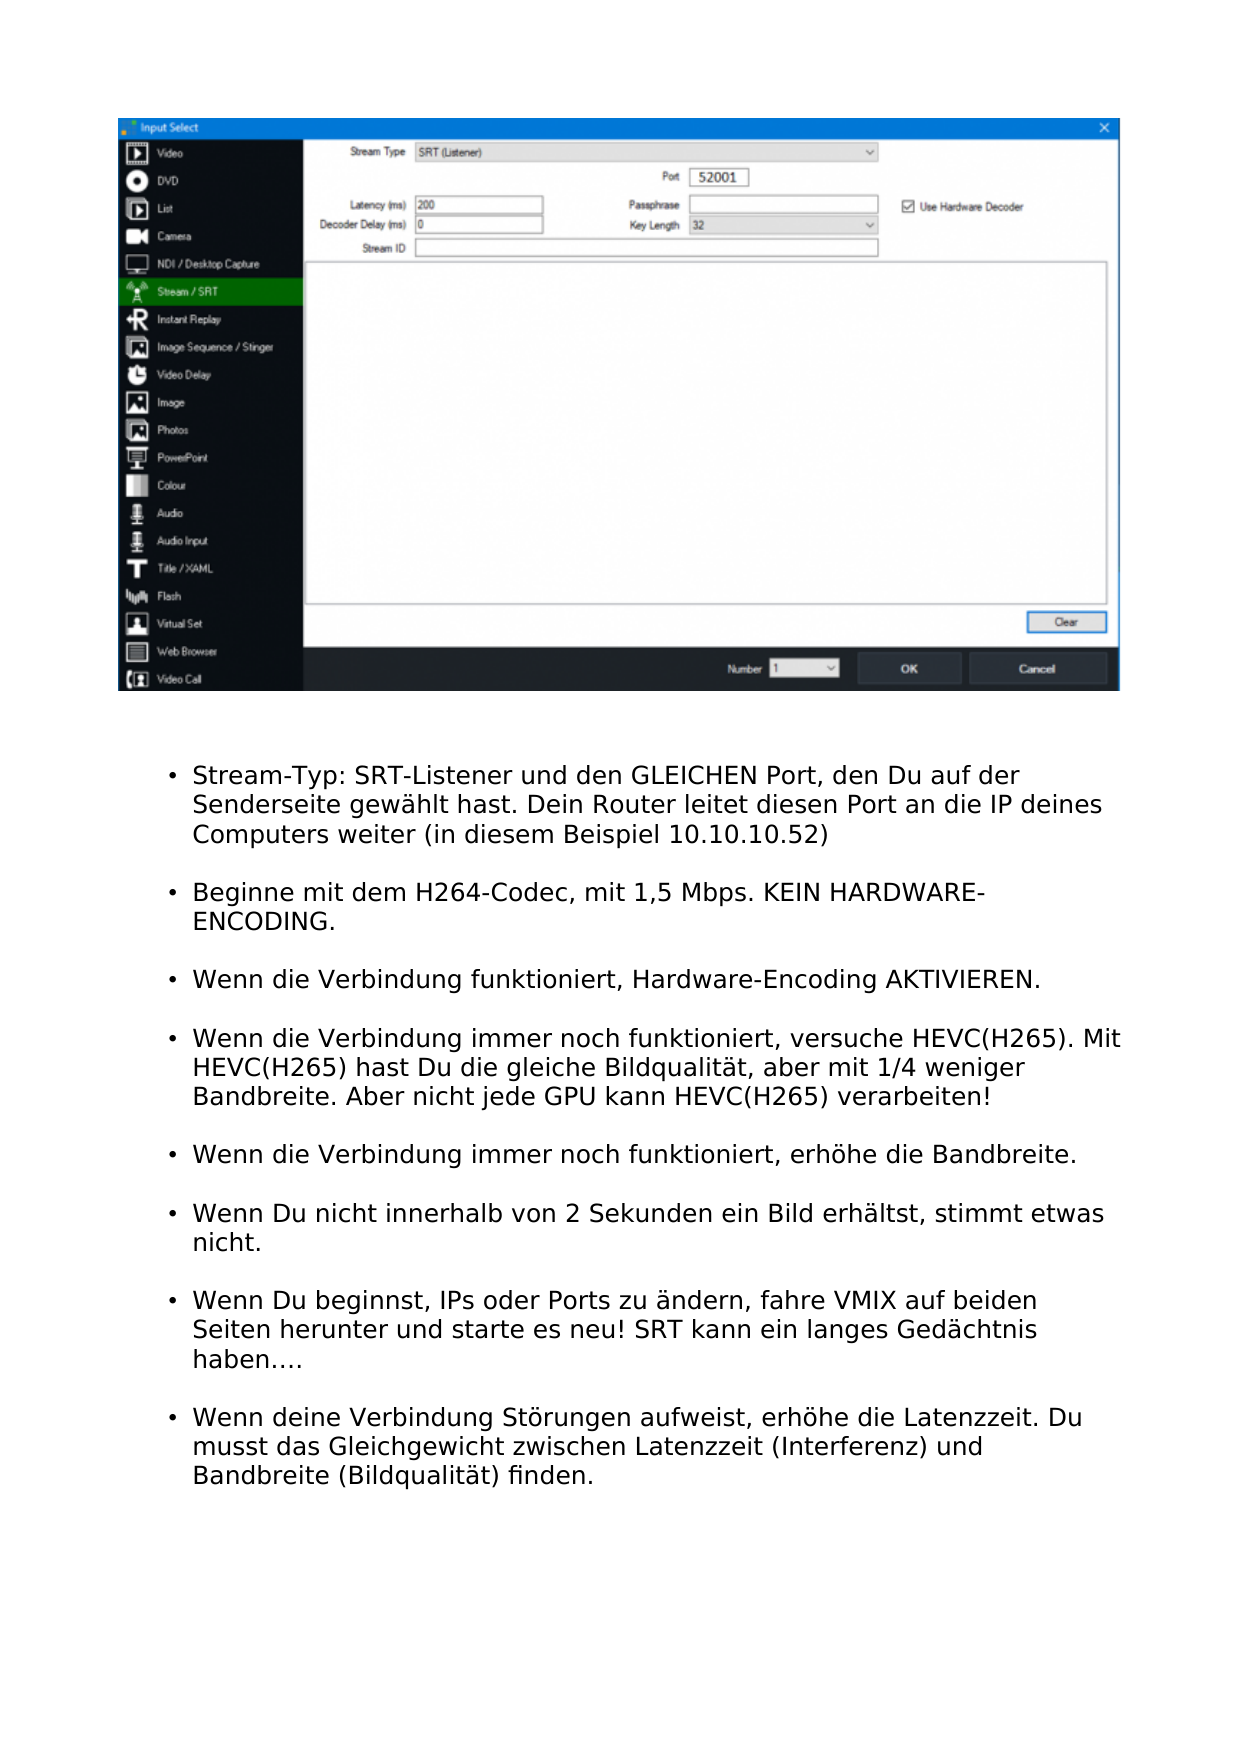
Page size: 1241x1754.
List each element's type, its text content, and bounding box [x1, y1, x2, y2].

list Wenn die Verbindung funktioniert, Hardware-Encoding AKTIVIEREN. [177, 966, 1122, 1024]
list Beginne mit dem H264-Codec, mit 1,5 Mbps. KEIN HARDWARE-ENCODING. [177, 878, 1122, 966]
list Wenn deine Verbindung Störungen aufweist, erhöhe die Latenzzeit. Du musst das Gleichgewicht zwischen Latenzzeit (Interferenz) und Bandbreite (Bildqualität) finden. [177, 1403, 1122, 1520]
list Wenn die Verbindung immer noch funktioniert, versuche HEVC(H265). Mit HEVC(H265) hast Du die gleiche Bildqualität, aber mit 1/4 weniger Bandbreite. Aber nicht jede GPU kann HEVC(H265) verarbeiten! [177, 1024, 1122, 1141]
list Wenn Du nicht innerhalb von 2 Sekunden ein Bild erhältst, stimmt etwas nicht. [177, 1199, 1122, 1286]
list Wenn die Verbindung immer noch funktioniert, erhöhe die Bandbreite. [177, 1141, 1122, 1199]
list Wenn Du beginnst, IPs oder Ports zu ändern, fahre VMIX auf beiden Seiten herunter und starte es neu! SRT kann ein langes Gedächtnis haben…. [177, 1286, 1122, 1403]
picture [118, 118, 1123, 691]
text [118, 691, 1122, 719]
list Stream-Typ: SRT-Listener und den GLEICHEN Port, den Du auf der Senderseite gewählt hast. Dein Router leitet diesen Port an die IP deines Computers weiter (in diesem Beispiel 10.10.10.52) [177, 761, 1122, 878]
